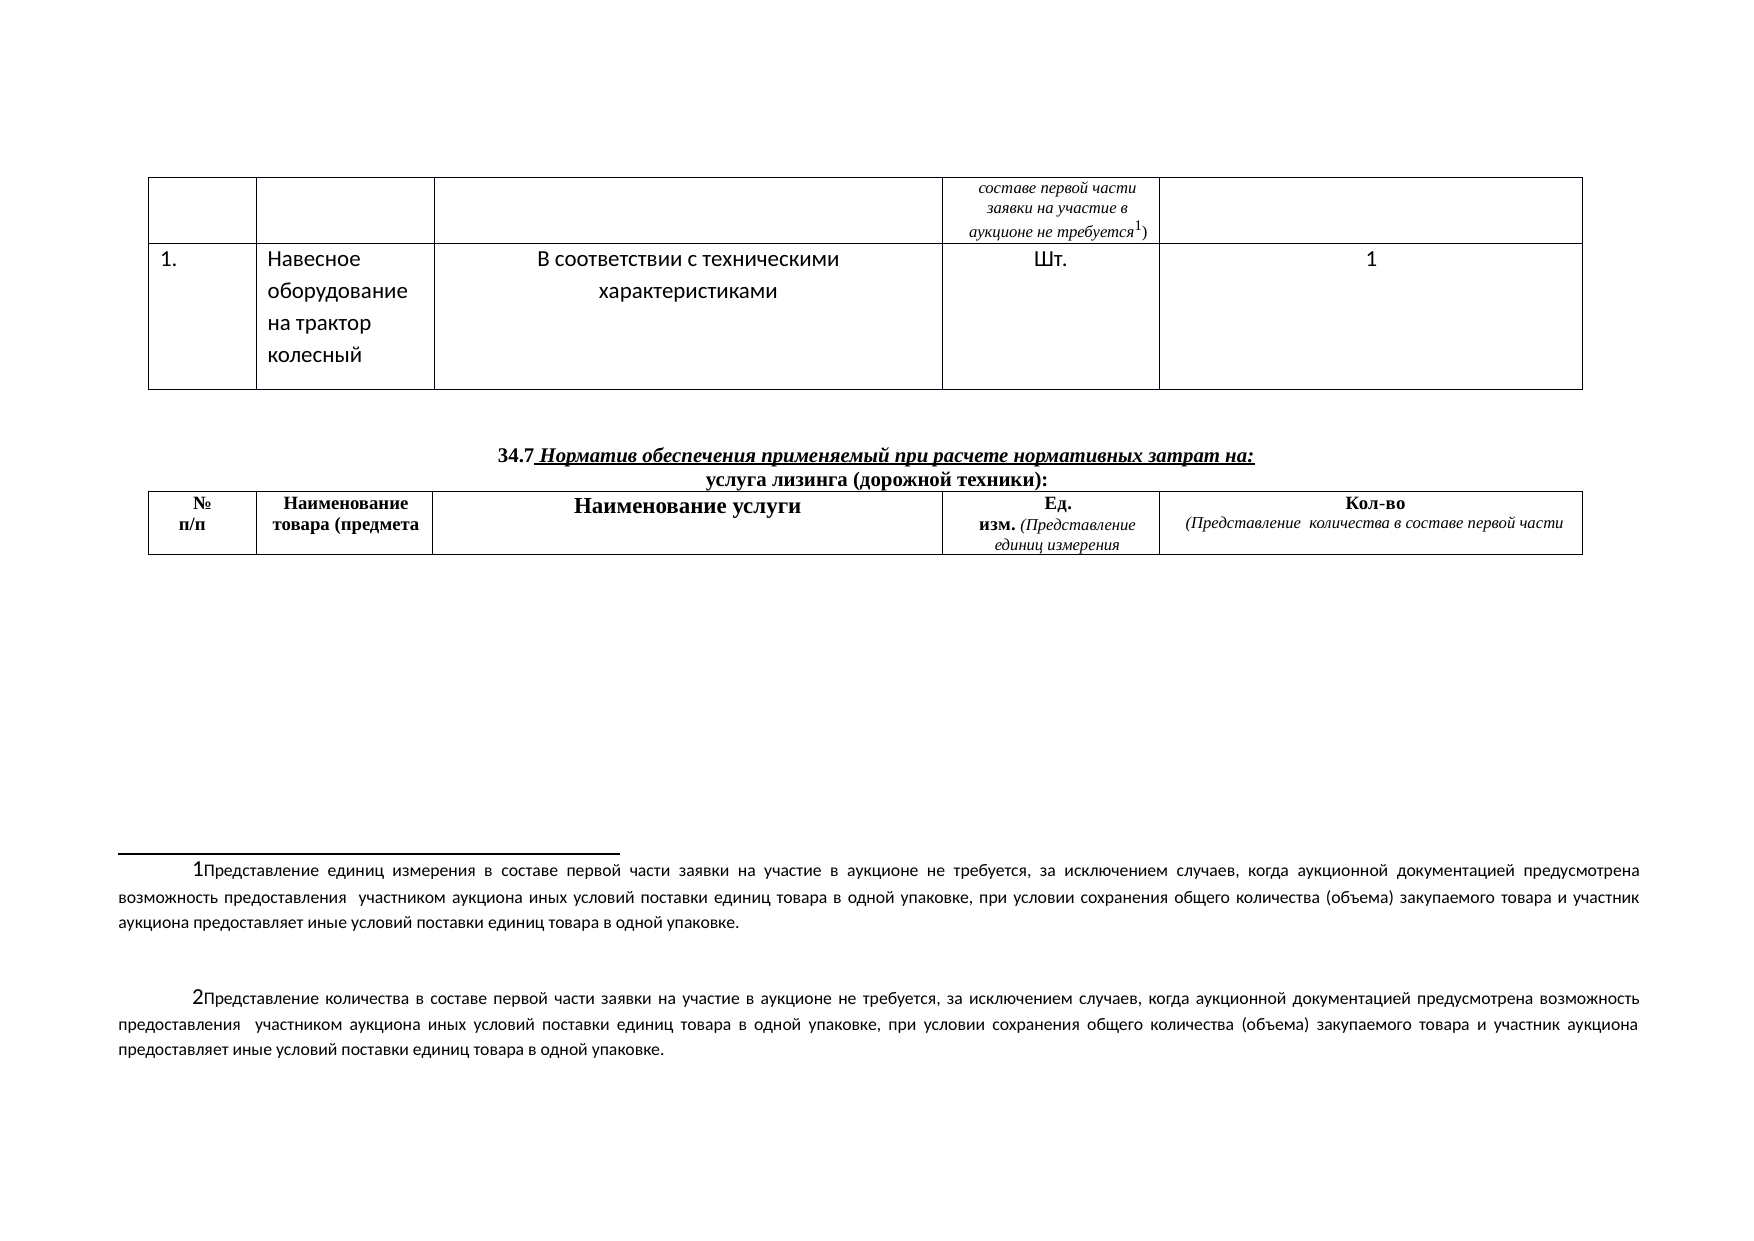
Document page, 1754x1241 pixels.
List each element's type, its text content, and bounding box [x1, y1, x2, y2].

table_cell В соответствии с техническими характеристиками [435, 244, 942, 389]
text услуга лизинга (дорожной техники): [118, 467, 1636, 491]
table_header № п/п [149, 492, 256, 554]
table_header Ед. изм. (Представление единиц измерения [943, 492, 1159, 554]
table_header [149, 178, 256, 243]
table_cell 1 [1160, 244, 1582, 389]
table_header составе первой части заявки на участие в аукционе не требуется) [943, 178, 1159, 243]
table_header [435, 178, 942, 243]
table_cell 1. [149, 244, 256, 389]
table_header [257, 178, 434, 243]
table_header Кол-во (Представление количества в составе первой части [1160, 492, 1582, 554]
table_header Наименование товара (предмета [257, 492, 432, 554]
table_cell Навесное оборудование на трактор колесный [257, 244, 434, 389]
table_cell Шт. [943, 244, 1159, 389]
table_header [1160, 178, 1582, 243]
text 34.7 Норматив обеспечения применяемый при расчете нормативных затрат на: [118, 442, 1636, 467]
table_header Наименование услуги [433, 492, 942, 554]
